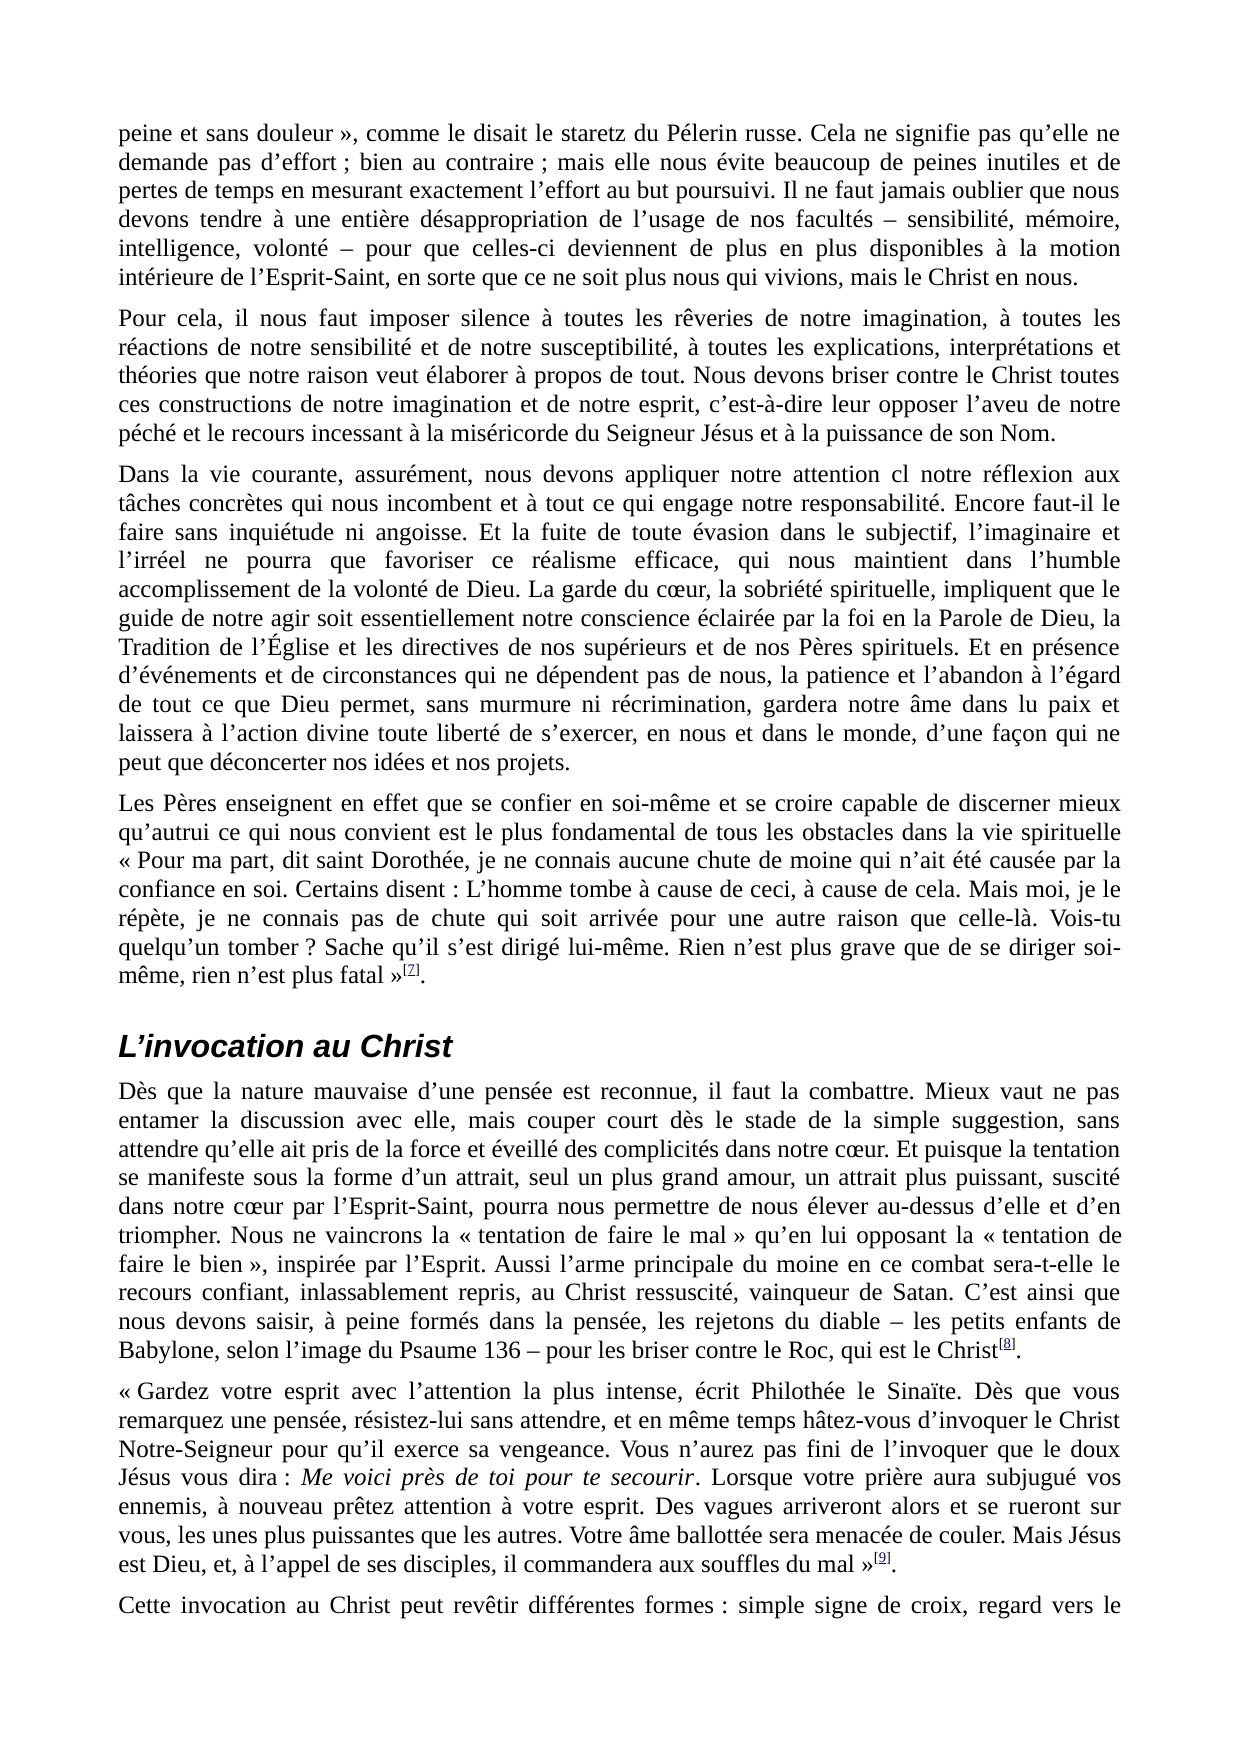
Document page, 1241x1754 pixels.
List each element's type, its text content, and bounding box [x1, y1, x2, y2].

text Cette invocation au Christ peut revêtir différentes formes : simple signe de croix, regard vers le [118, 1590, 1122, 1619]
text Dans la vie courante, assurément, nous devons appliquer notre attention cl notre réflexion aux tâches concrètes qui nous incombent et à tout ce qui engage notre responsabilité. Encore faut-il le faire sans inquiétude ni angoisse. Et la fuite de toute évasion dans le subjectif, l’imaginaire et l’irréel ne pourra que favoriser ce réalisme efficace, qui nous maintient dans l’humble accomplissement de la volonté de Dieu. La garde du cœur, la sobriété spirituelle, impliquent que le guide de notre agir soit essentiellement notre conscience éclairée par la foi en la Parole de Dieu, la Tradition de l’Église et les directives de nos supérieurs et de nos Pères spirituels. Et en présence d’événements et de circonstances qui ne dépendent pas de nous, la patience et l’abandon à l’égard de tout ce que Dieu permet, sans murmure ni récrimination, gardera notre âme dans lu paix et laissera à l’action divine toute liberté de s’exercer, en nous et dans le monde, d’une façon qui ne peut que déconcerter nos idées et nos projets. [118, 459, 1122, 776]
text Pour cela, il nous faut imposer silence à toutes les rêveries de notre imagination, à toutes les réactions de notre sensibilité et de notre susceptibilité, à toutes les explications, interprétations et théories que notre raison veut élaborer à propos de tout. Nous devons briser contre le Christ toutes ces constructions de notre imagination et de notre esprit, c’est-à-dire leur opposer l’aveu de notre péché et le recours incessant à la miséricorde du Seigneur Jésus et à la puissance de son Nom. [118, 303, 1122, 447]
text Dès que la nature mauvaise d’une pensée est reconnue, il faut la combattre. Mieux vaut ne pas entamer la discussion avec elle, mais couper court dès le stade de la simple suggestion, sans attendre qu’elle ait pris de la force et éveillé des complicités dans notre cœur. Et puisque la tentation se manifeste sous la forme d’un attrait, seul un plus grand amour, un attrait plus puissant, suscité dans notre cœur par l’Esprit-Saint, pourra nous permettre de nous élever au-dessus d’elle et d’en triompher. Nous ne vaincrons la « tentation de faire le mal » qu’en lui opposant la « tentation de faire le bien », inspirée par l’Esprit. Aussi l’arme principale du moine en ce combat sera-t-elle le recours confiant, inlassablement repris, au Christ ressuscité, vainqueur de Satan. C’est ainsi que nous devons saisir, à peine formés dans la pensée, les rejetons du diable – les petits enfants de Babylone, selon l’image du Psaume 136 – pour les briser contre le Roc, qui est le Christ[8]. [118, 1076, 1122, 1364]
text « Gardez votre esprit avec l’attention la plus intense, écrit Philothée le Sinaïte. Dès que vous remarquez une pensée, résistez-lui sans attendre, et en même temps hâtez-vous d’invoquer le Christ Notre-Seigneur pour qu’il exerce sa vengeance. Vous n’aurez pas fini de l’invoquer que le doux Jésus vous dira : Me voici près de toi pour te secourir. Lorsque votre prière aura subjugué vos ennemis, à nouveau prêtez attention à votre esprit. Des vagues arriveront alors et se rueront sur vous, les unes plus puissantes que les autres. Votre âme ballottée sera menacée de couler. Mais Jésus est Dieu, et, à l’appel de ses disciples, il commandera aux souffles du mal »[9]. [118, 1376, 1122, 1577]
text Les Pères enseignent en effet que se confier en soi-même et se croire capable de discerner mieux qu’autrui ce qui nous convient est le plus fondamental de tous les obstacles dans la vie spirituelle « Pour ma part, dit saint Dorothée, je ne connais aucune chute de moine qui n’ait été causée par la confiance en soi. Certains disent : L’homme tombe à cause de ceci, à cause de cela. Mais moi, je le répète, je ne connais pas de chute qui soit arrivée pour une autre raison que celle-là. Vois-tu quelqu’un tomber ? Sache qu’il s’est dirigé lui-même. Rien n’est plus grave que de se diriger soi-même, rien n’est plus fatal »[7]. [118, 788, 1122, 989]
text peine et sans douleur », comme le disait le staretz du Pélerin russe. Cela ne signifie pas qu’elle ne demande pas d’effort ; bien au contraire ; mais elle nous évite beaucoup de peines inutiles et de pertes de temps en mesurant exactement l’effort au but poursuivi. Il ne faut jamais oublier que nous devons tendre à une entière désappropriation de l’usage de nos facultés – sensibilité, mémoire, intelligence, volonté – pour que celles-ci deviennent de plus en plus disponibles à la motion intérieure de l’Esprit-Saint, en sorte que ce ne soit plus nous qui vivions, mais le Christ en nous. [118, 118, 1122, 291]
subtitle L’invocation au Christ [118, 1027, 1122, 1064]
